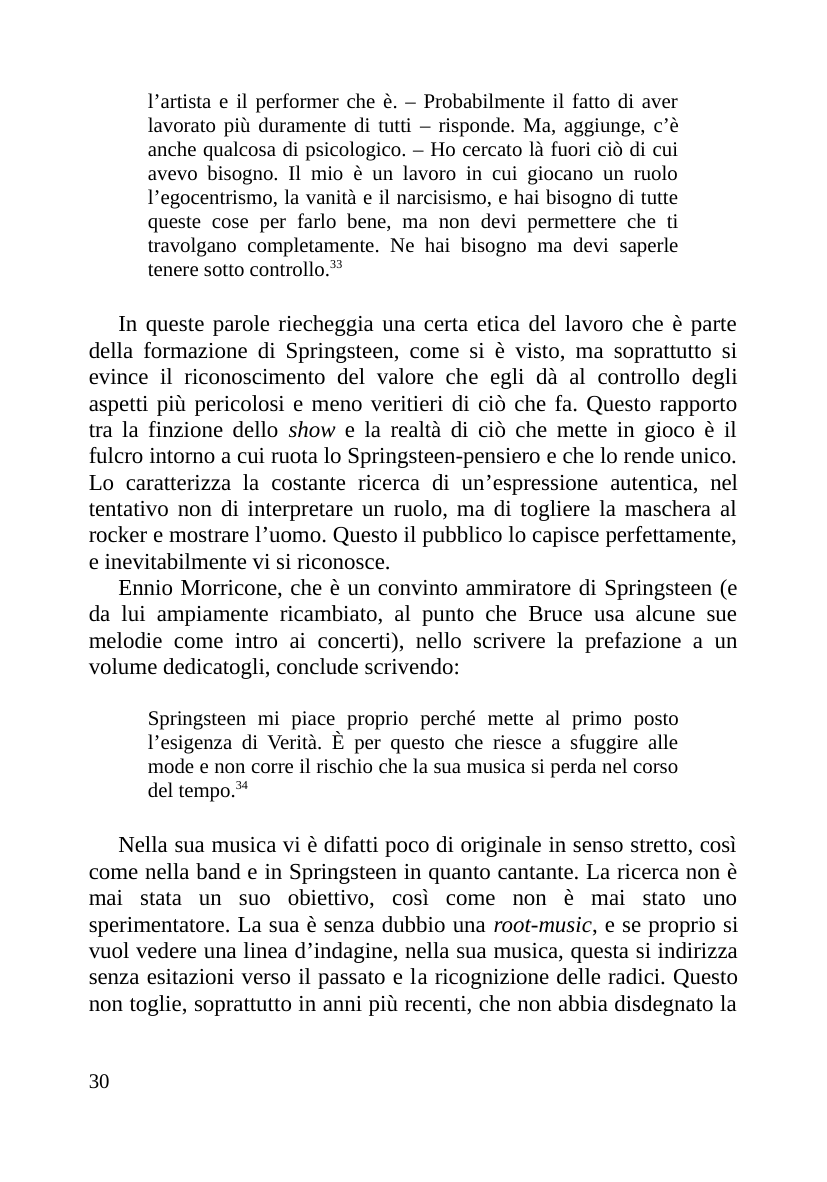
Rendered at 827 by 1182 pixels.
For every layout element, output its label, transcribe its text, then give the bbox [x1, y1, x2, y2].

text l’artista e il performer che è. – Probabilmente il fatto di aver lavorato più duramente di tutti – risponde. Ma, aggiunge, c’è anche qualcosa di psicologico. – Ho cercato là fuori ciò di cui avevo bisogno. Il mio è un lavoro in cui giocano un ruolo l’egocentrismo, la vanità e il narcisismo, e hai bisogno di tutte queste cose per farlo bene, ma non devi permettere che ti travolgano completamente. Ne hai bisogno ma devi saperle tenere sotto controllo. [148, 88, 679, 281]
text Ennio Morricone, che è un convinto ammiratore di Springsteen (e da lui ampiamente ricambiato, al punto che Bruce usa alcune sue melodie come intro ai concerti), nello scrivere la prefazione a un volume dedicatogli, conclude scrivendo: [88, 574, 738, 679]
text In queste parole riecheggia una certa etica del lavoro che è parte della formazione di Springsteen, come si è visto, ma soprattutto si evince il riconoscimento del valore che egli dà al controllo degli aspetti più pericolosi e meno veritieri di ciò che fa. Questo rapporto tra la finzione dello show e la realtà di ciò che mette in gioco è il fulcro intorno a cui ruota lo Springsteen-pensiero e che lo rende unico. Lo caratterizza la costante ricerca di un’espressione autentica, nel tentativo non di interpretare un ruolo, ma di togliere la maschera al rocker e mostrare l’uomo. Questo il pubblico lo capisce perfettamente, e inevitabilmente vi si riconosce. [88, 311, 738, 574]
text Springsteen mi piace proprio perché mette al primo posto l’esigenza di Verità. È per questo che riesce a sfuggire alle mode e non corre il rischio che la sua musica si perda nel corso del tempo. [148, 706, 679, 802]
text Nella sua musica vi è difatti poco di originale in senso stretto, così come nella band e in Springsteen in quanto cantante. La ricerca non è mai stata un suo obiettivo, così come non è mai stato uno sperimentatore. La sua è senza dubbio una root-music, e se proprio si vuol vedere una linea d’indagine, nella sua musica, questa si indirizza senza esitazioni verso il passato e la ricognizione delle radici. Questo non toglie, soprattutto in anni più recenti, che non abbia disdegnato la [88, 832, 738, 1016]
